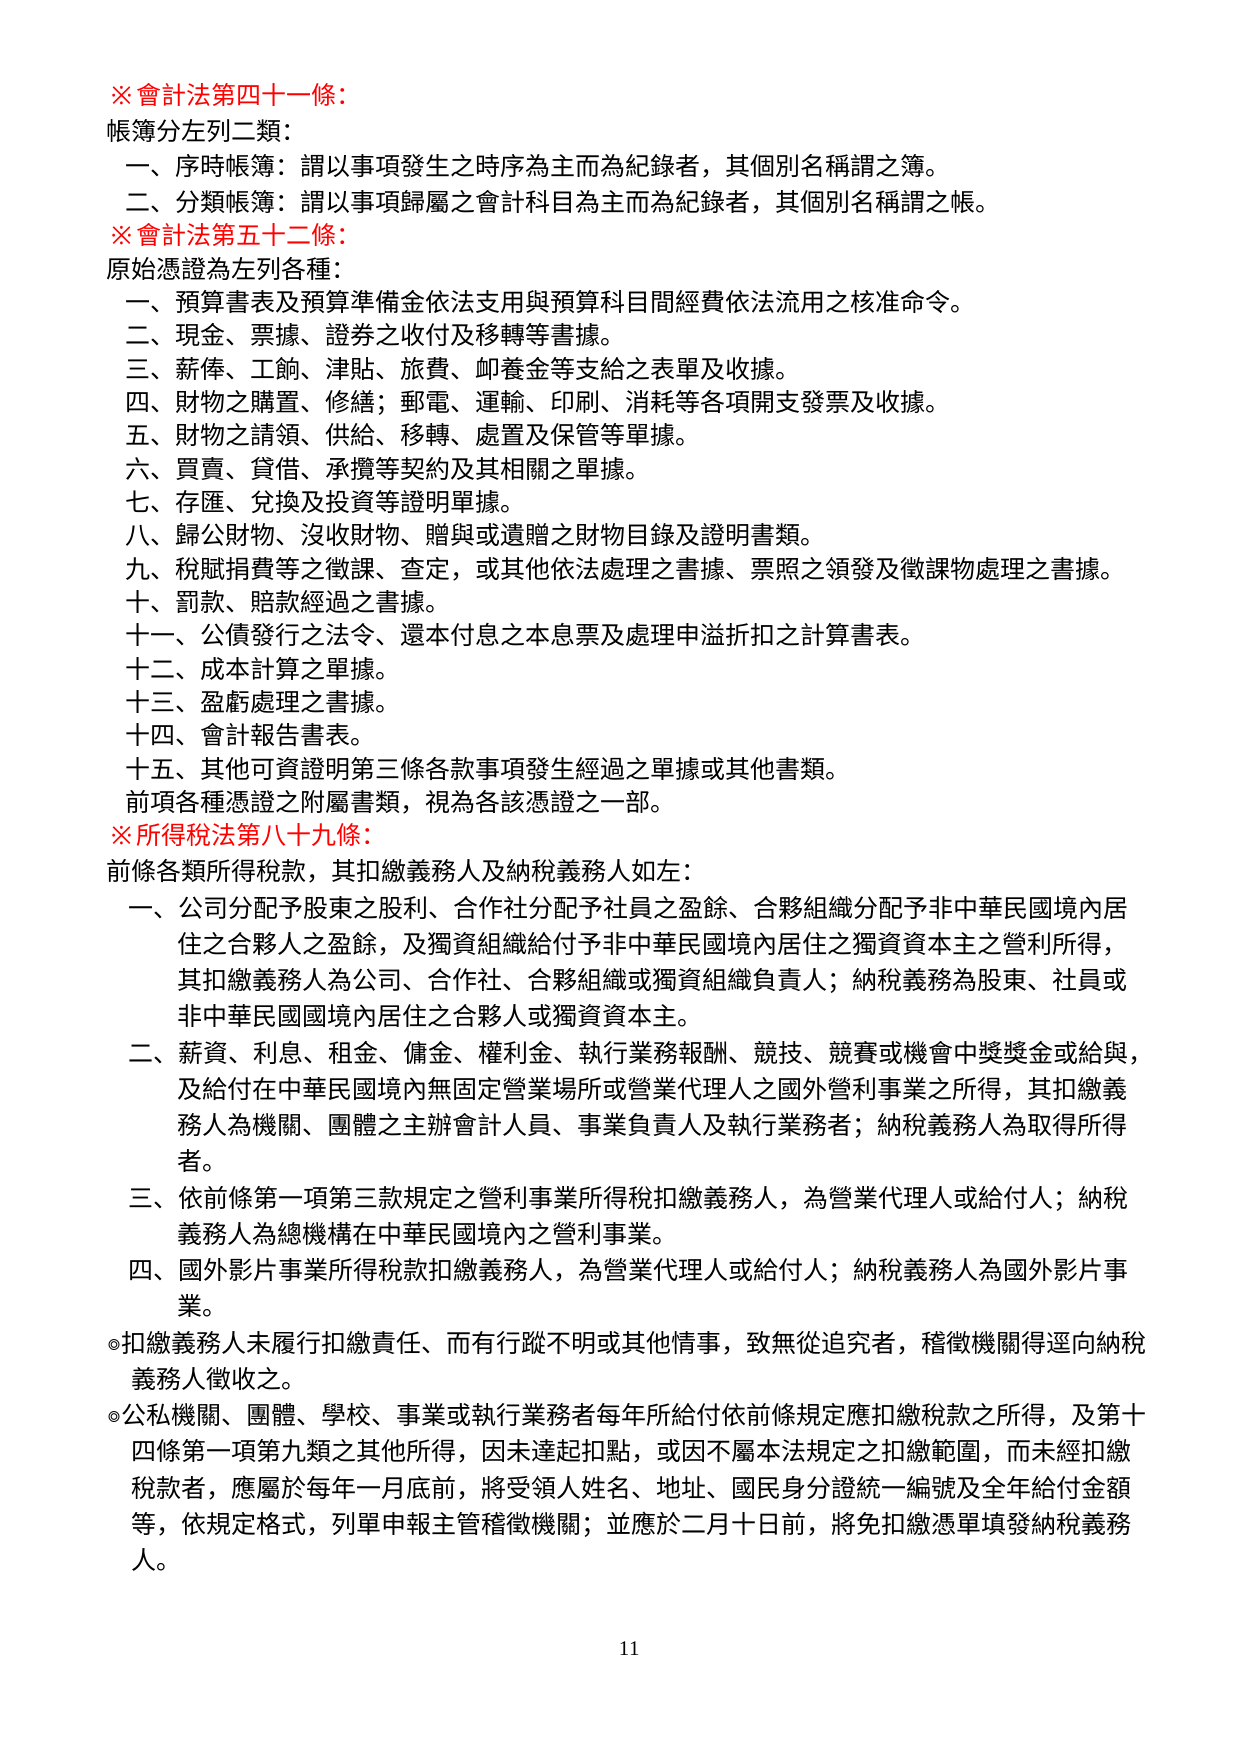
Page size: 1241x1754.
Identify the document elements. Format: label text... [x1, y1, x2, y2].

text 四、國外影片事業所得稅款扣繳義務人，為營業代理人或給付人；納稅義務人為國外影片事業。 [128, 1251, 1152, 1323]
text 十四、會計報告書表。 [106, 728, 1152, 749]
text 原始憑證為左列各種： [106, 261, 1152, 282]
text ※會計法第五十二條： [106, 228, 1152, 249]
text 一、公司分配予股東之股利、合作社分配予社員之盈餘、合夥組織分配予非中華民國境內居住之合夥人之盈餘，及獨資組織給付予非中華民國境內居住之獨資資本主之營利所得，其扣繳義務人為公司、合作社、合夥組織或獨資組織負責人；納稅義務為股東、社員或非中華民國國境內居住之合夥人或獨資資本主。 [128, 888, 1152, 1033]
text 十一、公債發行之法令、還本付息之本息票及處理申溢折扣之計算書表。 [106, 628, 1152, 649]
text 四、財物之購置、修繕；郵電、運輸、印刷、消耗等各項開支發票及收據。 [106, 395, 1152, 416]
text 三、依前條第一項第三款規定之營利事業所得稅扣繳義務人，為營業代理人或給付人；納稅義務人為總機構在中華民國境內之營利事業。 [128, 1178, 1152, 1251]
text 二、現金、票據、證券之收付及移轉等書據。 [106, 328, 1152, 349]
text 十三、盈虧處理之書據。 [106, 695, 1152, 716]
text 六、買賣、貸借、承攬等契約及其相關之單據。 [106, 461, 1152, 482]
text 十、罰款、賠款經過之書據。 [106, 595, 1152, 616]
text 五、財物之請領、供給、移轉、處置及保管等單據。 [106, 428, 1152, 449]
text 八、歸公財物、沒收財物、贈與或遺贈之財物目錄及證明書類。 [106, 528, 1152, 549]
text 九、稅賦捐費等之徵課、查定，或其他依法處理之書據、票照之領發及徵課物處理之書據。 [106, 561, 1152, 582]
text ◎公私機關、團體、學校、事業或執行業務者每年所給付依前條規定應扣繳稅款之所得，及第十四條第一項第九類之其他所得，因未達起扣點，或因不屬本法規定之扣繳範圍，而未經扣繳稅款者，應屬於每年一月底前，將受領人姓名、地址、國民身分證統一編號及全年給付金額等，依規定格式，列單申報主管稽徵機關；並應於二月十日前，將免扣繳憑單填發納稅義務人。 [106, 1396, 1152, 1577]
text 前條各類所得稅款，其扣繳義務人及納稅義務人如左： [106, 852, 1152, 888]
text 三、薪俸、工餉、津貼、旅費、卹養金等支給之表單及收據。 [106, 361, 1152, 382]
text 十二、成本計算之單據。 [106, 661, 1152, 682]
text 一、序時帳簿：謂以事項發生之時序為主而為紀錄者，其個別名稱謂之簿。 [106, 157, 1152, 180]
text 十五、其他可資證明第三條各款事項發生經過之單據或其他書類。 [106, 761, 1152, 782]
text ◎扣繳義務人未履行扣繳責任、而有行蹤不明或其他情事，致無從追究者，稽徵機關得逕向納稅義務人徵收之。 [106, 1323, 1152, 1396]
text ※會計法第四十一條： [106, 86, 1152, 109]
text 前項各種憑證之附屬書類，視為各該憑證之一部。 [106, 795, 1152, 816]
text 七、存匯、兌換及投資等證明單據。 [106, 495, 1152, 516]
text ※所得稅法第八十九條： [106, 816, 1152, 852]
text 二、分類帳簿：謂以事項歸屬之會計科目為主而為紀錄者，其個別名稱謂之帳。 [106, 193, 1152, 216]
text 二、薪資、利息、租金、傭金、權利金、執行業務報酬、競技、競賽或機會中獎獎金或給與，及給付在中華民國境內無固定營業場所或營業代理人之國外營利事業之所得，其扣繳義務人為機關、團體之主辦會計人員、事業負責人及執行業務者；納稅義務人為取得所得者。 [128, 1033, 1152, 1178]
text 一、預算書表及預算準備金依法支用與預算科目間經費依法流用之核准命令。 [106, 295, 1152, 316]
text 帳簿分左列二類： [106, 122, 1152, 145]
